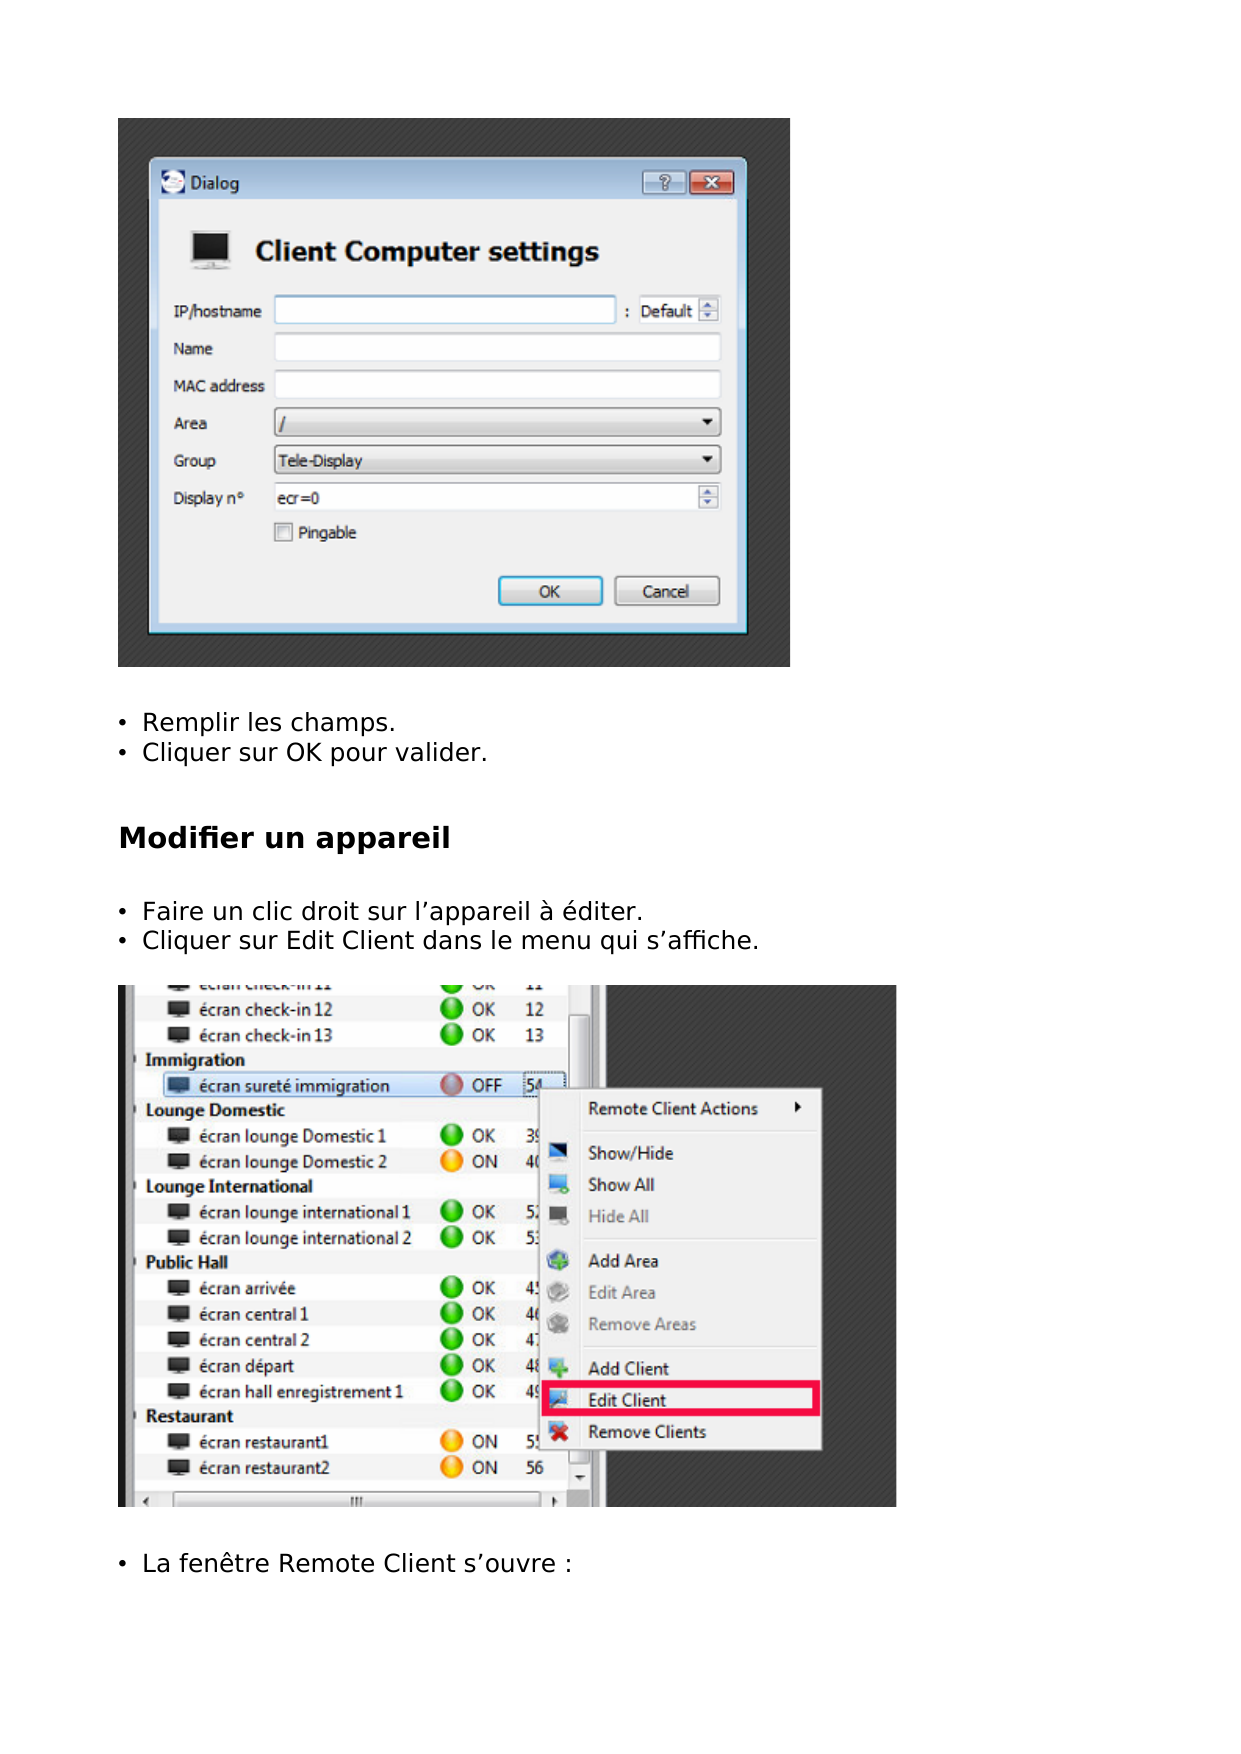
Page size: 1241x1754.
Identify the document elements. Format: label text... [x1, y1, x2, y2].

list Faire un clic droit sur l’appareil à éditer. [118, 897, 1122, 926]
list Cliquer sur OK pour valider. [118, 738, 1122, 767]
picture [118, 985, 897, 1507]
subtitle Modifier un appareil [118, 821, 1122, 855]
list Remplir les champs. [118, 708, 1122, 738]
picture [118, 118, 790, 667]
list La fenêtre Remote Client s’ouvre : [118, 1549, 1122, 1578]
list Cliquer sur Edit Client dans le menu qui s’affiche. [118, 926, 1122, 956]
